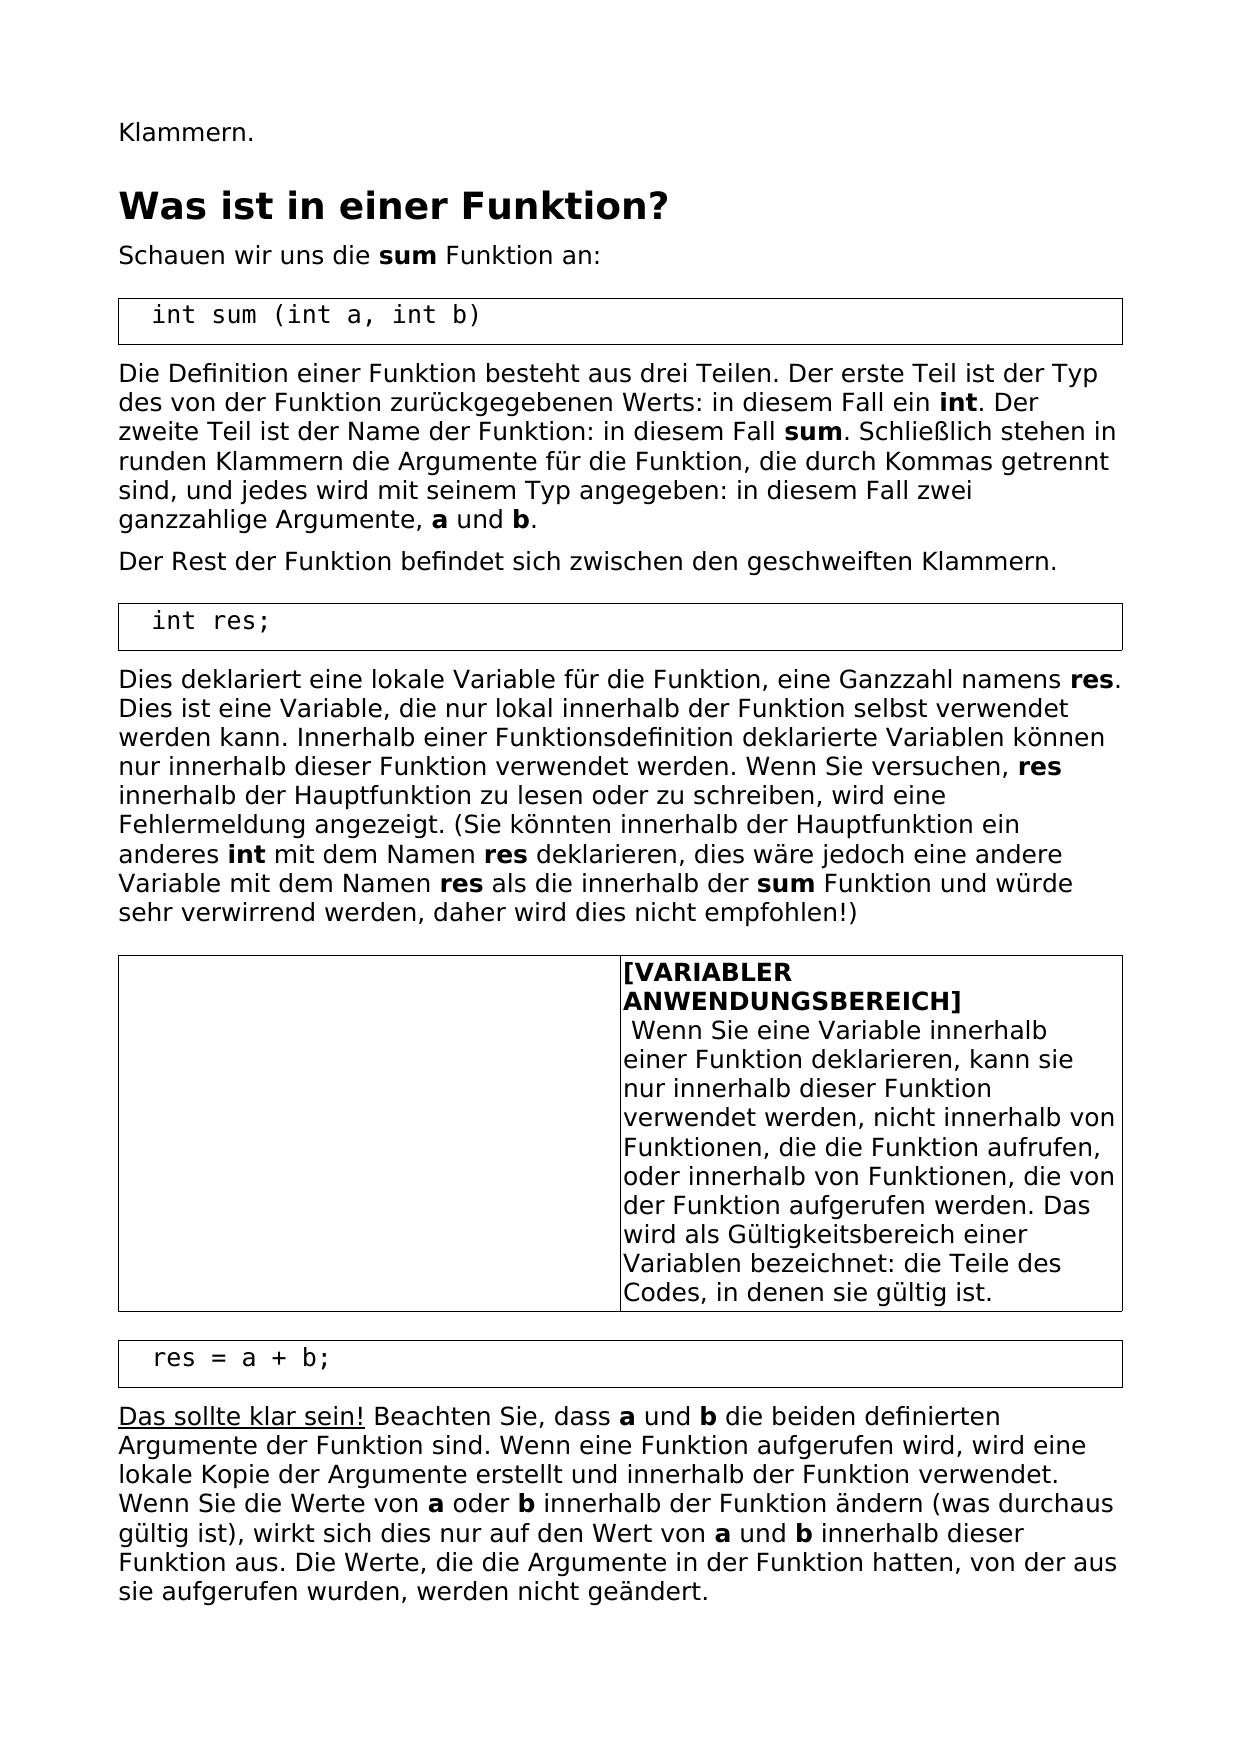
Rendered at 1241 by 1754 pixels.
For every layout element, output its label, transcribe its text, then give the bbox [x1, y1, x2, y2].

table_header [119, 956, 620, 1311]
table_header int sum (int a, int b) [119, 299, 1122, 344]
text Klammern. [118, 118, 1122, 147]
text Schauen wir uns die sum Funktion an: [118, 241, 1122, 270]
text Dies deklariert eine lokale Variable für die Funktion, eine Ganzzahl namens res. Dies ist eine Variable, die nur lokal innerhalb der Funktion selbst verwendet werden kann. Innerhalb einer Funktionsdefinition deklarierte Variablen können nur innerhalb dieser Funktion verwendet werden. Wenn Sie versuchen, res innerhalb der Hauptfunktion zu lesen oder zu schreiben, wird eine Fehlermeldung angezeigt. (Sie könnten innerhalb der Hauptfunktion ein anderes int mit dem Namen res deklarieren, dies wäre jedoch eine andere Variable mit dem Namen res als die innerhalb der sum Funktion und würde sehr verwirrend werden, daher wird dies nicht empfohlen!) [118, 665, 1122, 927]
text Der Rest der Funktion befindet sich zwischen den geschweiften Klammern. [118, 547, 1122, 576]
text Die Definition einer Funktion besteht aus drei Teilen. Der erste Teil ist der Typ des von der Funktion zurückgegebenen Werts: in diesem Fall ein int. Der zweite Teil ist der Name der Funktion: in diesem Fall sum. Schließlich stehen in runden Klammern die Argumente für die Funktion, die durch Kommas getrennt sind, und jedes wird mit seinem Typ angegeben: in diesem Fall zwei ganzzahlige Argumente, a und b. [118, 359, 1122, 534]
text Das sollte klar sein! Beachten Sie, dass a und b die beiden definierten Argumente der Funktion sind. Wenn eine Funktion aufgerufen wird, wird eine lokale Kopie der Argumente erstellt und innerhalb der Funktion verwendet. Wenn Sie die Werte von a oder b innerhalb der Funktion ändern (was durchaus gültig ist), wirkt sich dies nur auf den Wert von a und b innerhalb dieser Funktion aus. Die Werte, die die Argumente in der Funktion hatten, von der aus sie aufgerufen wurden, werden nicht geändert. [118, 1402, 1122, 1606]
table_header res = a + b; [119, 1341, 1122, 1387]
table_header int res; [119, 604, 1122, 650]
table_header [VARIABLER ANWENDUNGSBEREICH] Wenn Sie eine Variable innerhalb einer Funktion deklarieren, kann sie nur innerhalb dieser Funktion verwendet werden, nicht innerhalb von Funktionen, die die Funktion aufrufen, oder innerhalb von Funktionen, die von der Funktion aufgerufen werden. Das wird als Gültigkeitsbereich einer Variablen bezeichnet: die Teile des Codes, in denen sie gültig ist. [621, 956, 1122, 1311]
subtitle Was ist in einer Funktion? [118, 185, 1122, 228]
